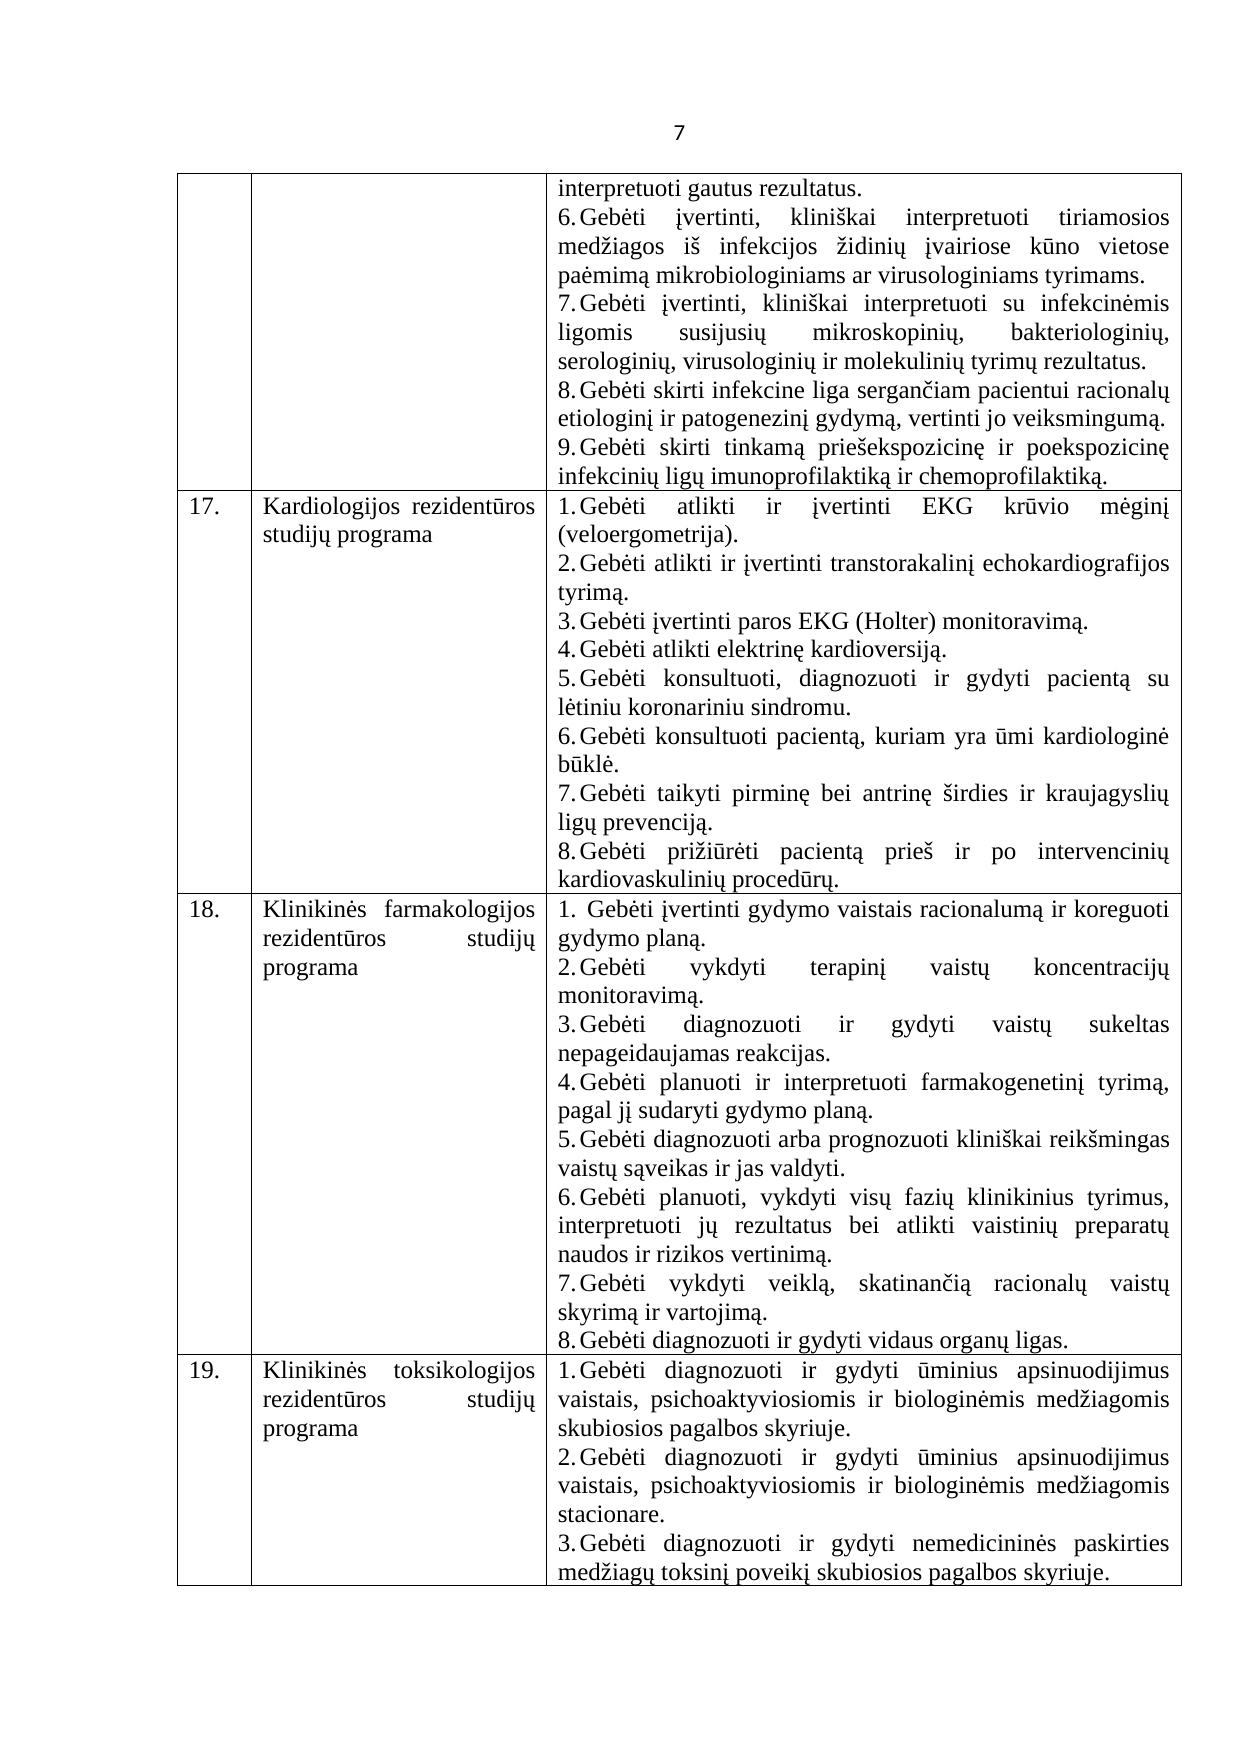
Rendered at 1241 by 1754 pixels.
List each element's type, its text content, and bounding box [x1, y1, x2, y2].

table_cell interpretuoti gautus rezultatus. 6. Gebėti įvertinti, kliniškai interpretuoti tiriamosios medžiagos iš infekcijos židinių įvairiose kūno vietose paėmimą mikrobiologiniams ar virusologiniams tyrimams. 7. Gebėti įvertinti, kliniškai interpretuoti su infekcinėmis ligomis susijusių mikroskopinių, bakteriologinių, serologinių, virusologinių ir molekulinių tyrimų rezultatus. 8. Gebėti skirti infekcine liga sergančiam pacientui racionalų etiologinį ir patogenezinį gydymą, vertinti jo veiksmingumą. 9. Gebėti skirti tinkamą priešekspozicinę ir poekspozicinę infekcinių ligų imunoprofilaktiką ir chemoprofilaktiką. [547, 174, 1181, 490]
table_cell 17. [178, 491, 251, 893]
table_cell 1. Gebėti diagnozuoti ir gydyti ūminius apsinuodijimus vaistais, psichoaktyviosiomis ir biologinėmis medžiagomis skubiosios pagalbos skyriuje. 2. Gebėti diagnozuoti ir gydyti ūminius apsinuodijimus vaistais, psichoaktyviosiomis ir biologinėmis medžiagomis stacionare. 3. Gebėti diagnozuoti ir gydyti nemedicininės paskirties medžiagų toksinį poveikį skubiosios pagalbos skyriuje. [547, 1355, 1181, 1585]
table_cell 18. [178, 894, 251, 1354]
table_cell Klinikinės farmakologijos rezidentūros studijų programa [252, 894, 546, 1354]
table_cell Klinikinės toksikologijos rezidentūros studijų programa [252, 1355, 546, 1585]
table_cell 1. Gebėti įvertinti gydymo vaistais racionalumą ir koreguoti gydymo planą. 2. Gebėti vykdyti terapinį vaistų koncentracijų monitoravimą. 3. Gebėti diagnozuoti ir gydyti vaistų sukeltas nepageidaujamas reakcijas. 4. Gebėti planuoti ir interpretuoti farmakogenetinį tyrimą, pagal jį sudaryti gydymo planą. 5. Gebėti diagnozuoti arba prognozuoti kliniškai reikšmingas vaistų sąveikas ir jas valdyti. 6. Gebėti planuoti, vykdyti visų fazių klinikinius tyrimus, interpretuoti jų rezultatus bei atlikti vaistinių preparatų naudos ir rizikos vertinimą. 7. Gebėti vykdyti veiklą, skatinančią racionalų vaistų skyrimą ir vartojimą. 8. Gebėti diagnozuoti ir gydyti vidaus organų ligas. [547, 894, 1181, 1354]
table_cell 19. [178, 1355, 251, 1585]
table_cell Kardiologijos rezidentūros studijų programa [252, 491, 546, 893]
table_cell [178, 174, 251, 490]
table_cell 1. Gebėti atlikti ir įvertinti EKG krūvio mėginį (veloergometrija). 2. Gebėti atlikti ir įvertinti transtorakalinį echokardiografijos tyrimą. 3. Gebėti įvertinti paros EKG (Holter) monitoravimą. 4. Gebėti atlikti elektrinę kardioversiją. 5. Gebėti konsultuoti, diagnozuoti ir gydyti pacientą su lėtiniu koronariniu sindromu. 6. Gebėti konsultuoti pacientą, kuriam yra ūmi kardiologinė būklė. 7. Gebėti taikyti pirminę bei antrinę širdies ir kraujagyslių ligų prevenciją. 8. Gebėti prižiūrėti pacientą prieš ir po intervencinių kardiovaskulinių procedūrų. [547, 491, 1181, 893]
table_cell [252, 174, 546, 490]
